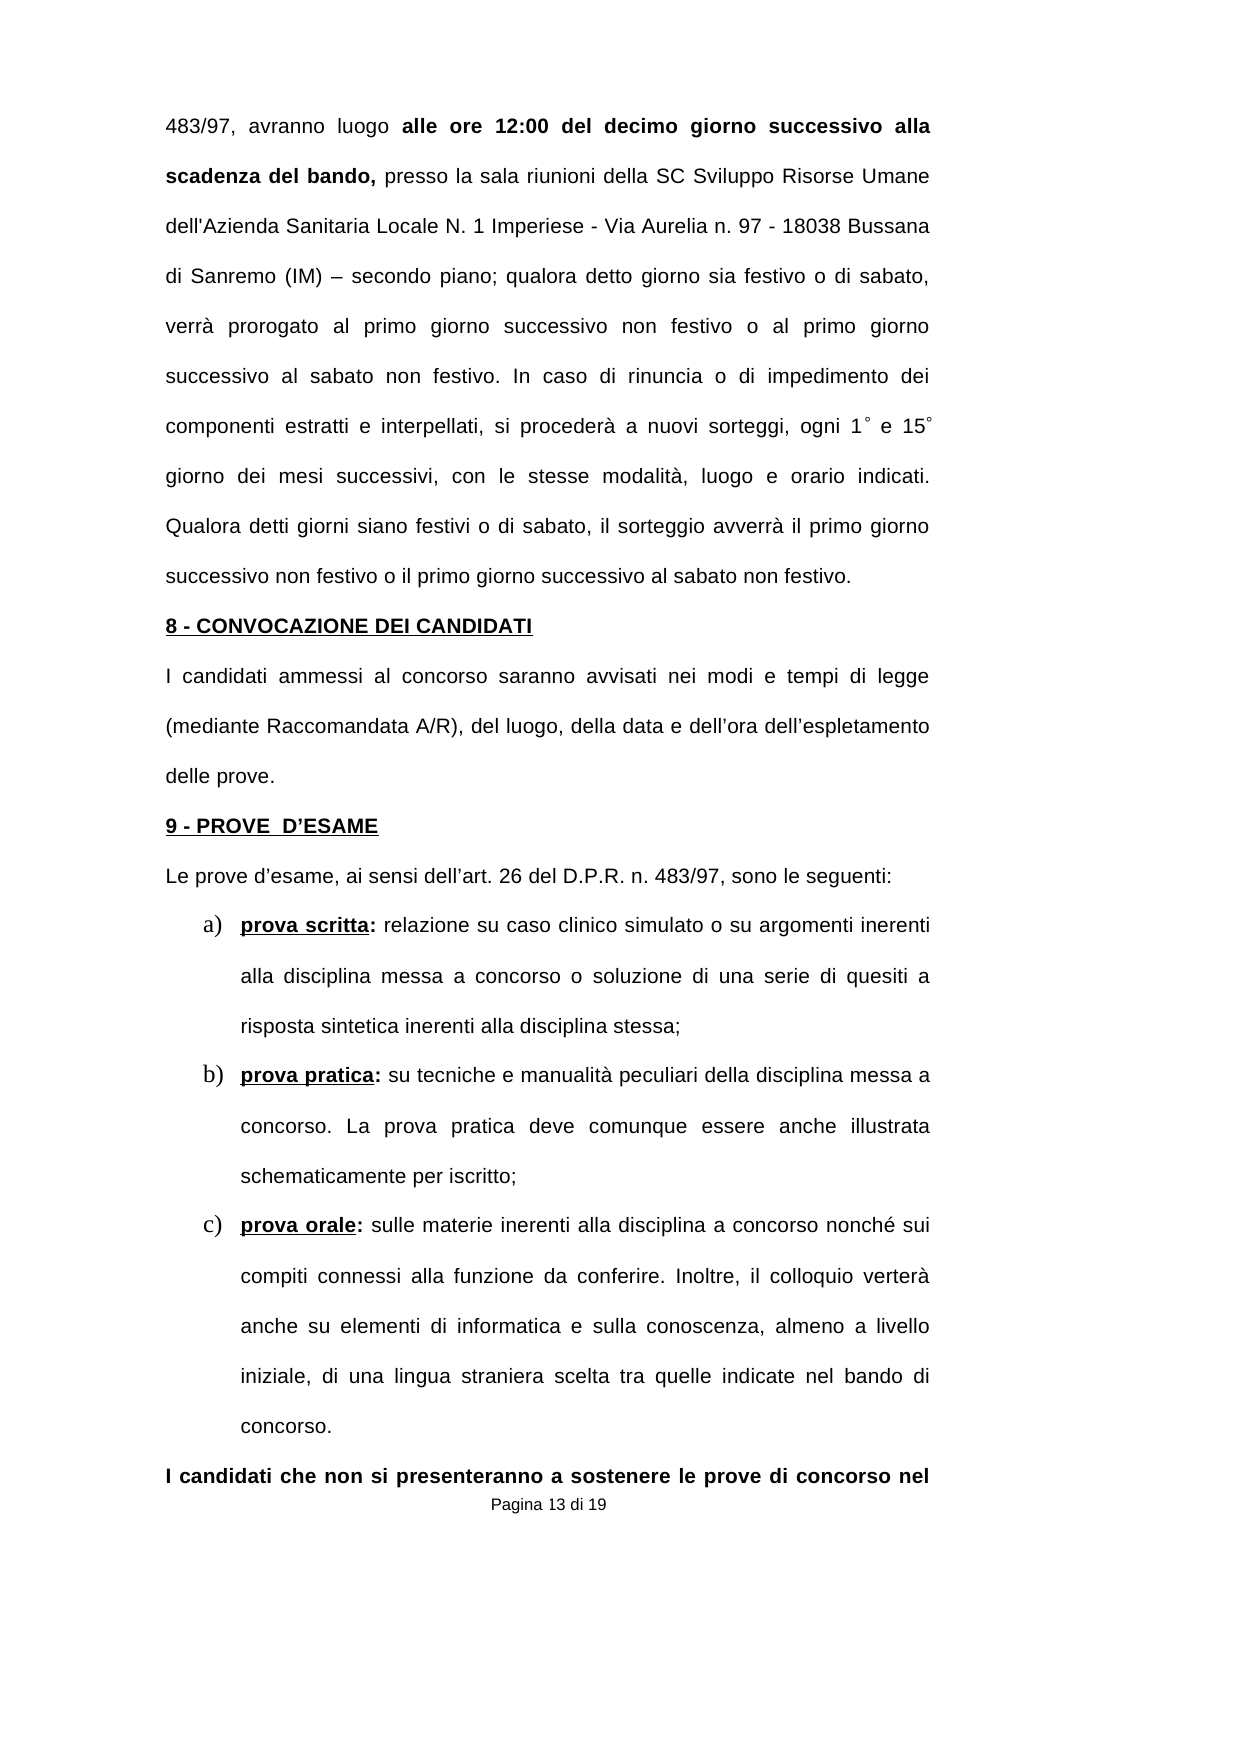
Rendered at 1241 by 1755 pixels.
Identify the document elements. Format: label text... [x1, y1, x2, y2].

text 9 - PROVE D’ESAME [165, 788, 931, 838]
text 483/97, avranno luogo alle ore 12:00 del decimo giorno successivo alla scadenza del bando, presso la sala riunioni della SC Sviluppo Risorse Umane dell'Azienda Sanitaria Locale N. 1 Imperiese - Via Aurelia n. 97 - 18038 Bussana di Sanremo (IM) – secondo piano; qualora detto giorno sia festivo o di sabato, verrà prorogato al primo giorno successivo non festivo o al primo giorno successivo al sabato non festivo. In caso di rinuncia o di impedimento dei componenti estratti e interpellati, si procederà a nuovi sorteggi, ogni 1 e 15 giorno dei mesi successivi, con le stesse modalità, luogo e orario indicati. Qualora detti giorni siano festivi o di sabato, il sorteggio avverrà il primo giorno successivo non festivo o il primo giorno successivo al sabato non festivo. [165, 88, 931, 588]
list prova orale: sulle materie inerenti alla disciplina a concorso nonché sui compiti connessi alla funzione da conferire. Inoltre, il colloquio verterà anche su elementi di informatica e sulla conoscenza, almeno a livello iniziale, di una lingua straniera scelta tra quelle indicate nel bando di concorso. [203, 1188, 931, 1438]
list prova scritta: relazione su caso clinico simulato o su argomenti inerenti alla disciplina messa a concorso o soluzione di una serie di quesiti a risposta sintetica inerenti alla disciplina stessa; [203, 888, 931, 1038]
text I candidati ammessi al concorso saranno avvisati nei modi e tempi di legge (mediante Raccomandata A/R), del luogo, della data e dell’ora dell’espletamento delle prove. [165, 638, 931, 788]
text 8 - CONVOCAZIONE DEI CANDIDATI [165, 588, 931, 638]
text I candidati che non si presenteranno a sostenere le prove di concorso nel [165, 1438, 931, 1488]
list prova pratica: su tecniche e manualità peculiari della disciplina messa a concorso. La prova pratica deve comunque essere anche illustrata schematicamente per iscritto; [203, 1038, 931, 1188]
text Le prove d’esame, ai sensi dell’art. 26 del D.P.R. n. 483/97, sono le seguenti: [165, 838, 931, 888]
